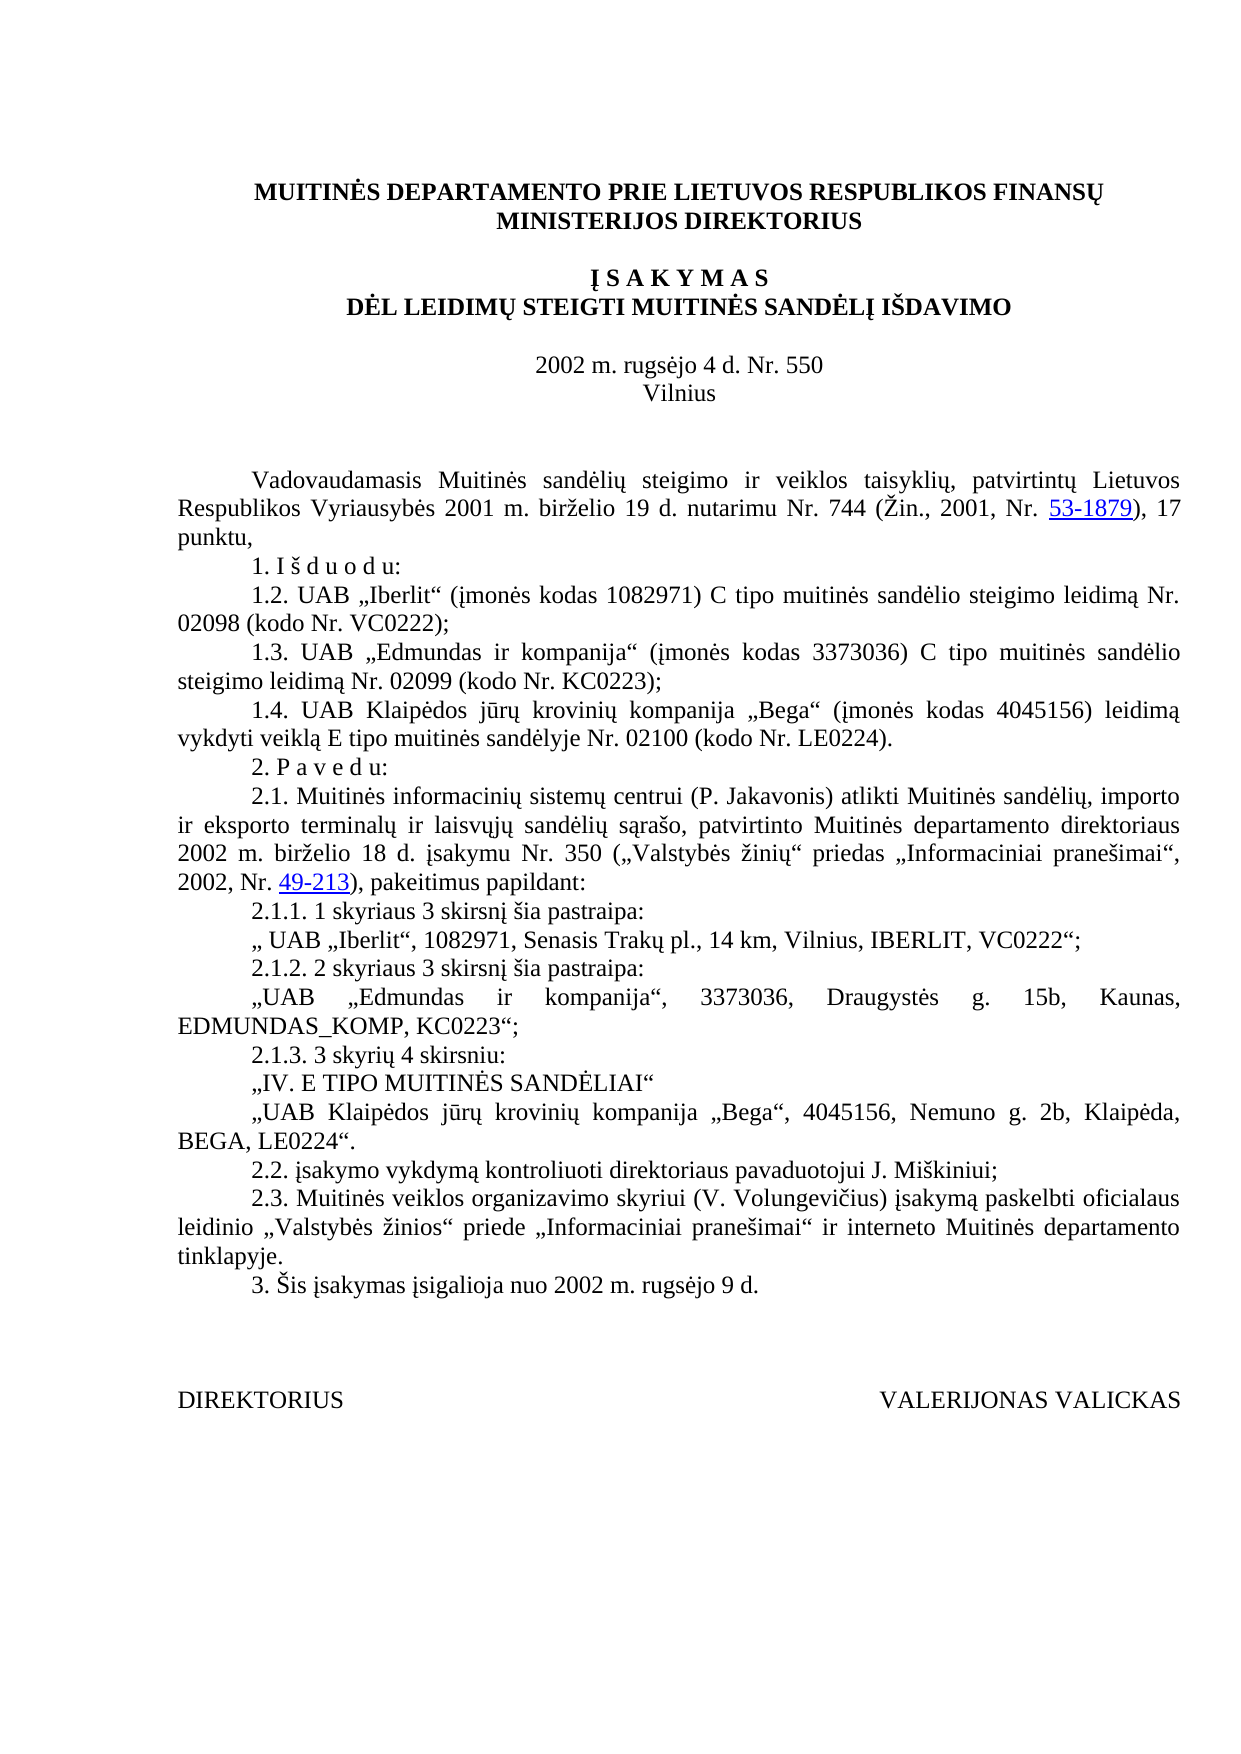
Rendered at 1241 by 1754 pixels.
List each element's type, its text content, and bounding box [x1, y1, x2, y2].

text 2.1.1. 1 skyriaus 3 skirsnį šia pastraipa: [177, 896, 1181, 925]
text 1. Išduodu: [177, 551, 1181, 580]
text 2.2. įsakymo vykdymą kontroliuoti direktoriaus pavaduotojui J. Miškiniui; [177, 1155, 1181, 1183]
text „UAB Klaipėdos jūrų krovinių kompanija „Bega“, 4045156, Nemuno g. 2b, Klaipėda, BEGA, LE0224“. [177, 1097, 1181, 1155]
text 1.2. UAB „Iberlit“ (įmonės kodas 1082971) C tipo muitinės sandėlio steigimo leidimą Nr. 02098 (kodo Nr. VC0222); [177, 580, 1181, 637]
text „IV. E TIPO MUITINĖS SANDĖLIAI“ [177, 1068, 1181, 1097]
text „UAB „Edmundas ir kompanija“, 3373036, Draugystės g. 15b, Kaunas, EDMUNDAS_KOMP, KC0223“; [177, 982, 1181, 1040]
text 3. Šis įsakymas įsigalioja nuo 2002 m. rugsėjo 9 d. [177, 1270, 1181, 1298]
text 2.1.3. 3 skyrių 4 skirsniu: [177, 1040, 1181, 1068]
text Vadovaudamasis Muitinės sandėlių steigimo ir veiklos taisyklių, patvirtintų Lietuvos Respublikos Vyriausybės 2001 m. birželio 19 d. nutarimu Nr. 744 (Žin., 2001, Nr. 53-1879), 17 punktu, [177, 465, 1181, 551]
text 2.1. Muitinės informacinių sistemų centrui (P. Jakavonis) atlikti Muitinės sandėlių, importo ir eksporto terminalų ir laisvųjų sandėlių sąrašo, patvirtinto Muitinės departamento direktoriaus 2002 m. birželio 18 d. įsakymu Nr. 350 („Valstybės žinių“ priedas „Informaciniai pranešimai“, 2002, Nr. 49-213), pakeitimus papildant: [177, 781, 1181, 896]
text DIREKTORIUS VALERIJONAS VALICKAS [177, 1385, 1181, 1413]
text 2002 m. rugsėjo 4 d. Nr. 550 [177, 350, 1181, 378]
text 2. Pavedu: [177, 752, 1181, 781]
text 2.3. Muitinės veiklos organizavimo skyriui (V. Volungevičius) įsakymą paskelbti oficialaus leidinio „Valstybės žinios“ priede „Informaciniai pranešimai“ ir interneto Muitinės departamento tinklapyje. [177, 1183, 1181, 1270]
text Į S A K Y M A S [177, 263, 1181, 292]
text „ UAB „Iberlit“, 1082971, Senasis Trakų pl., 14 km, Vilnius, IBERLIT, VC0222“; [177, 925, 1181, 953]
text 1.4. UAB Klaipėdos jūrų krovinių kompanija „Bega“ (įmonės kodas 4045156) leidimą vykdyti veiklą E tipo muitinės sandėlyje Nr. 02100 (kodo Nr. LE0224). [177, 695, 1181, 752]
text 1.3. UAB „Edmundas ir kompanija“ (įmonės kodas 3373036) C tipo muitinės sandėlio steigimo leidimą Nr. 02099 (kodo Nr. KC0223); [177, 637, 1181, 695]
text 2.1.2. 2 skyriaus 3 skirsnį šia pastraipa: [177, 953, 1181, 982]
text MUITINĖS DEPARTAMENTO PRIE LIETUVOS RESPUBLIKOS FINANSŲ MINISTERIJOS DIREKTORIUS [177, 177, 1181, 235]
text DĖL LEIDIMŲ STEIGTI MUITINĖS SANDĖLĮ IŠDAVIMO [177, 292, 1181, 321]
text Vilnius [177, 378, 1181, 407]
